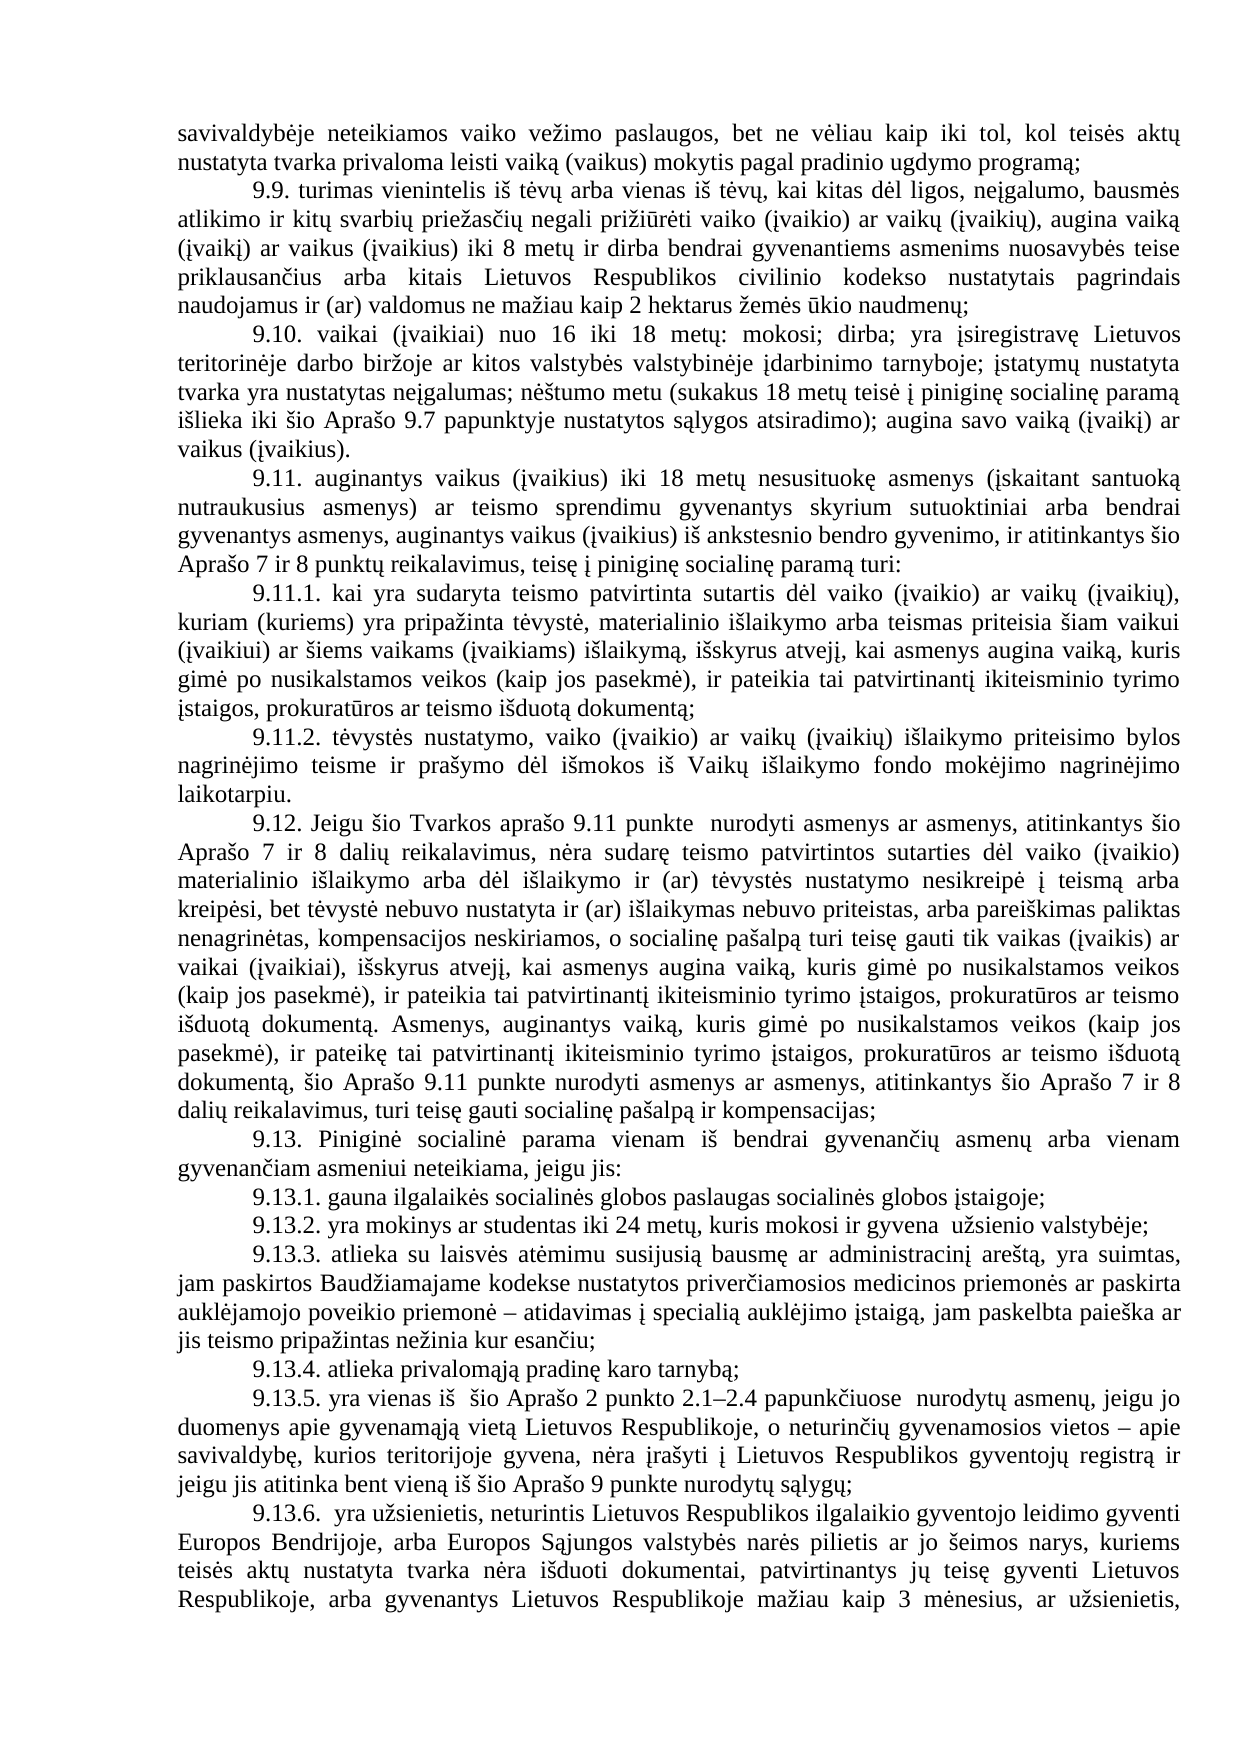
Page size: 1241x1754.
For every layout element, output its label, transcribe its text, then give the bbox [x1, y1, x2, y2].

text 9.10. vaikai (įvaikiai) nuo 16 iki 18 metų: mokosi; dirba; yra įsiregistravę Lietuvos teritorinėje darbo biržoje ar kitos valstybės valstybinėje įdarbinimo tarnyboje; įstatymų nustatyta tvarka yra nustatytas neįgalumas; nėštumo metu (sukakus 18 metų teisė į piniginę socialinę paramą išlieka iki šio Aprašo 9.7 papunktyje nustatytos sąlygos atsiradimo); augina savo vaiką (įvaikį) ar vaikus (įvaikius). [177, 319, 1181, 463]
text 9.11.1. kai yra sudaryta teismo patvirtinta sutartis dėl vaiko (įvaikio) ar vaikų (įvaikių), kuriam (kuriems) yra pripažinta tėvystė, materialinio išlaikymo arba teismas priteisia šiam vaikui (įvaikiui) ar šiems vaikams (įvaikiams) išlaikymą, išskyrus atvejį, kai asmenys augina vaiką, kuris gimė po nusikalstamos veikos (kaip jos pasekmė), ir pateikia tai patvirtinantį ikiteisminio tyrimo įstaigos, prokuratūros ar teismo išduotą dokumentą; [177, 578, 1181, 722]
text 9.13.3. atlieka su laisvės atėmimu susijusią bausmę ar administracinį areštą, yra suimtas, jam paskirtos Baudžiamajame kodekse nustatytos priverčiamosios medicinos priemonės ar paskirta auklėjamojo poveikio priemonė – atidavimas į specialią auklėjimo įstaigą, jam paskelbta paieška ar jis teismo pripažintas nežinia kur esančiu; [177, 1239, 1181, 1354]
text 9.11.2. tėvystės nustatymo, vaiko (įvaikio) ar vaikų (įvaikių) išlaikymo priteisimo bylos nagrinėjimo teisme ir prašymo dėl išmokos iš Vaikų išlaikymo fondo mokėjimo nagrinėjimo laikotarpiu. [177, 722, 1181, 808]
text 9.13.6. yra užsienietis, neturintis Lietuvos Respublikos ilgalaikio gyventojo leidimo gyventi Europos Bendrijoje, arba Europos Sąjungos valstybės narės pilietis ar jo šeimos narys, kuriems teisės aktų nustatyta tvarka nėra išduoti dokumentai, patvirtinantys jų teisę gyventi Lietuvos Respublikoje, arba gyvenantys Lietuvos Respublikoje mažiau kaip 3 mėnesius, ar užsienietis, [177, 1498, 1181, 1613]
text 9.12. Jeigu šio Tvarkos aprašo 9.11 punkte nurodyti asmenys ar asmenys, atitinkantys šio Aprašo 7 ir 8 dalių reikalavimus, nėra sudarę teismo patvirtintos sutarties dėl vaiko (įvaikio) materialinio išlaikymo arba dėl išlaikymo ir (ar) tėvystės nustatymo nesikreipė į teismą arba kreipėsi, bet tėvystė nebuvo nustatyta ir (ar) išlaikymas nebuvo priteistas, arba pareiškimas paliktas nenagrinėtas, kompensacijos neskiriamos, o socialinę pašalpą turi teisę gauti tik vaikas (įvaikis) ar vaikai (įvaikiai), išskyrus atvejį, kai asmenys augina vaiką, kuris gimė po nusikalstamos veikos (kaip jos pasekmė), ir pateikia tai patvirtinantį ikiteisminio tyrimo įstaigos, prokuratūros ar teismo išduotą dokumentą. Asmenys, auginantys vaiką, kuris gimė po nusikalstamos veikos (kaip jos pasekmė), ir pateikę tai patvirtinantį ikiteisminio tyrimo įstaigos, prokuratūros ar teismo išduotą dokumentą, šio Aprašo 9.11 punkte nurodyti asmenys ar asmenys, atitinkantys šio Aprašo 7 ir 8 dalių reikalavimus, turi teisę gauti socialinę pašalpą ir kompensacijas; [177, 808, 1181, 1124]
text 9.13.1. gauna ilgalaikės socialinės globos paslaugas socialinės globos įstaigoje; [177, 1182, 1181, 1211]
text savivaldybėje neteikiamos vaiko vežimo paslaugos, bet ne vėliau kaip iki tol, kol teisės aktų nustatyta tvarka privaloma leisti vaiką (vaikus) mokytis pagal pradinio ugdymo programą; [177, 118, 1181, 176]
text 9.13.4. atlieka privalomąją pradinę karo tarnybą; [177, 1354, 1181, 1383]
text 9.9. turimas vienintelis iš tėvų arba vienas iš tėvų, kai kitas dėl ligos, neįgalumo, bausmės atlikimo ir kitų svarbių priežasčių negali prižiūrėti vaiko (įvaikio) ar vaikų (įvaikių), augina vaiką (įvaikį) ar vaikus (įvaikius) iki 8 metų ir dirba bendrai gyvenantiems asmenims nuosavybės teise priklausančius arba kitais Lietuvos Respublikos civilinio kodekso nustatytais pagrindais naudojamus ir (ar) valdomus ne mažiau kaip 2 hektarus žemės ūkio naudmenų; [177, 176, 1181, 319]
text 9.13. Piniginė socialinė parama vienam iš bendrai gyvenančių asmenų arba vienam gyvenančiam asmeniui neteikiama, jeigu jis: [177, 1124, 1181, 1182]
text 9.11. auginantys vaikus (įvaikius) iki 18 metų nesusituokę asmenys (įskaitant santuoką nutraukusius asmenys) ar teismo sprendimu gyvenantys skyrium sutuoktiniai arba bendrai gyvenantys asmenys, auginantys vaikus (įvaikius) iš ankstesnio bendro gyvenimo, ir atitinkantys šio Aprašo 7 ir 8 punktų reikalavimus, teisę į piniginę socialinę paramą turi: [177, 463, 1181, 578]
text 9.13.5. yra vienas iš šio Aprašo 2 punkto 2.1–2.4 papunkčiuose nurodytų asmenų, jeigu jo duomenys apie gyvenamąją vietą Lietuvos Respublikoje, o neturinčių gyvenamosios vietos – apie savivaldybę, kurios teritorijoje gyvena, nėra įrašyti į Lietuvos Respublikos gyventojų registrą ir jeigu jis atitinka bent vieną iš šio Aprašo 9 punkte nurodytų sąlygų; [177, 1383, 1181, 1498]
text 9.13.2. yra mokinys ar studentas iki 24 metų, kuris mokosi ir gyvena užsienio valstybėje; [177, 1211, 1181, 1239]
